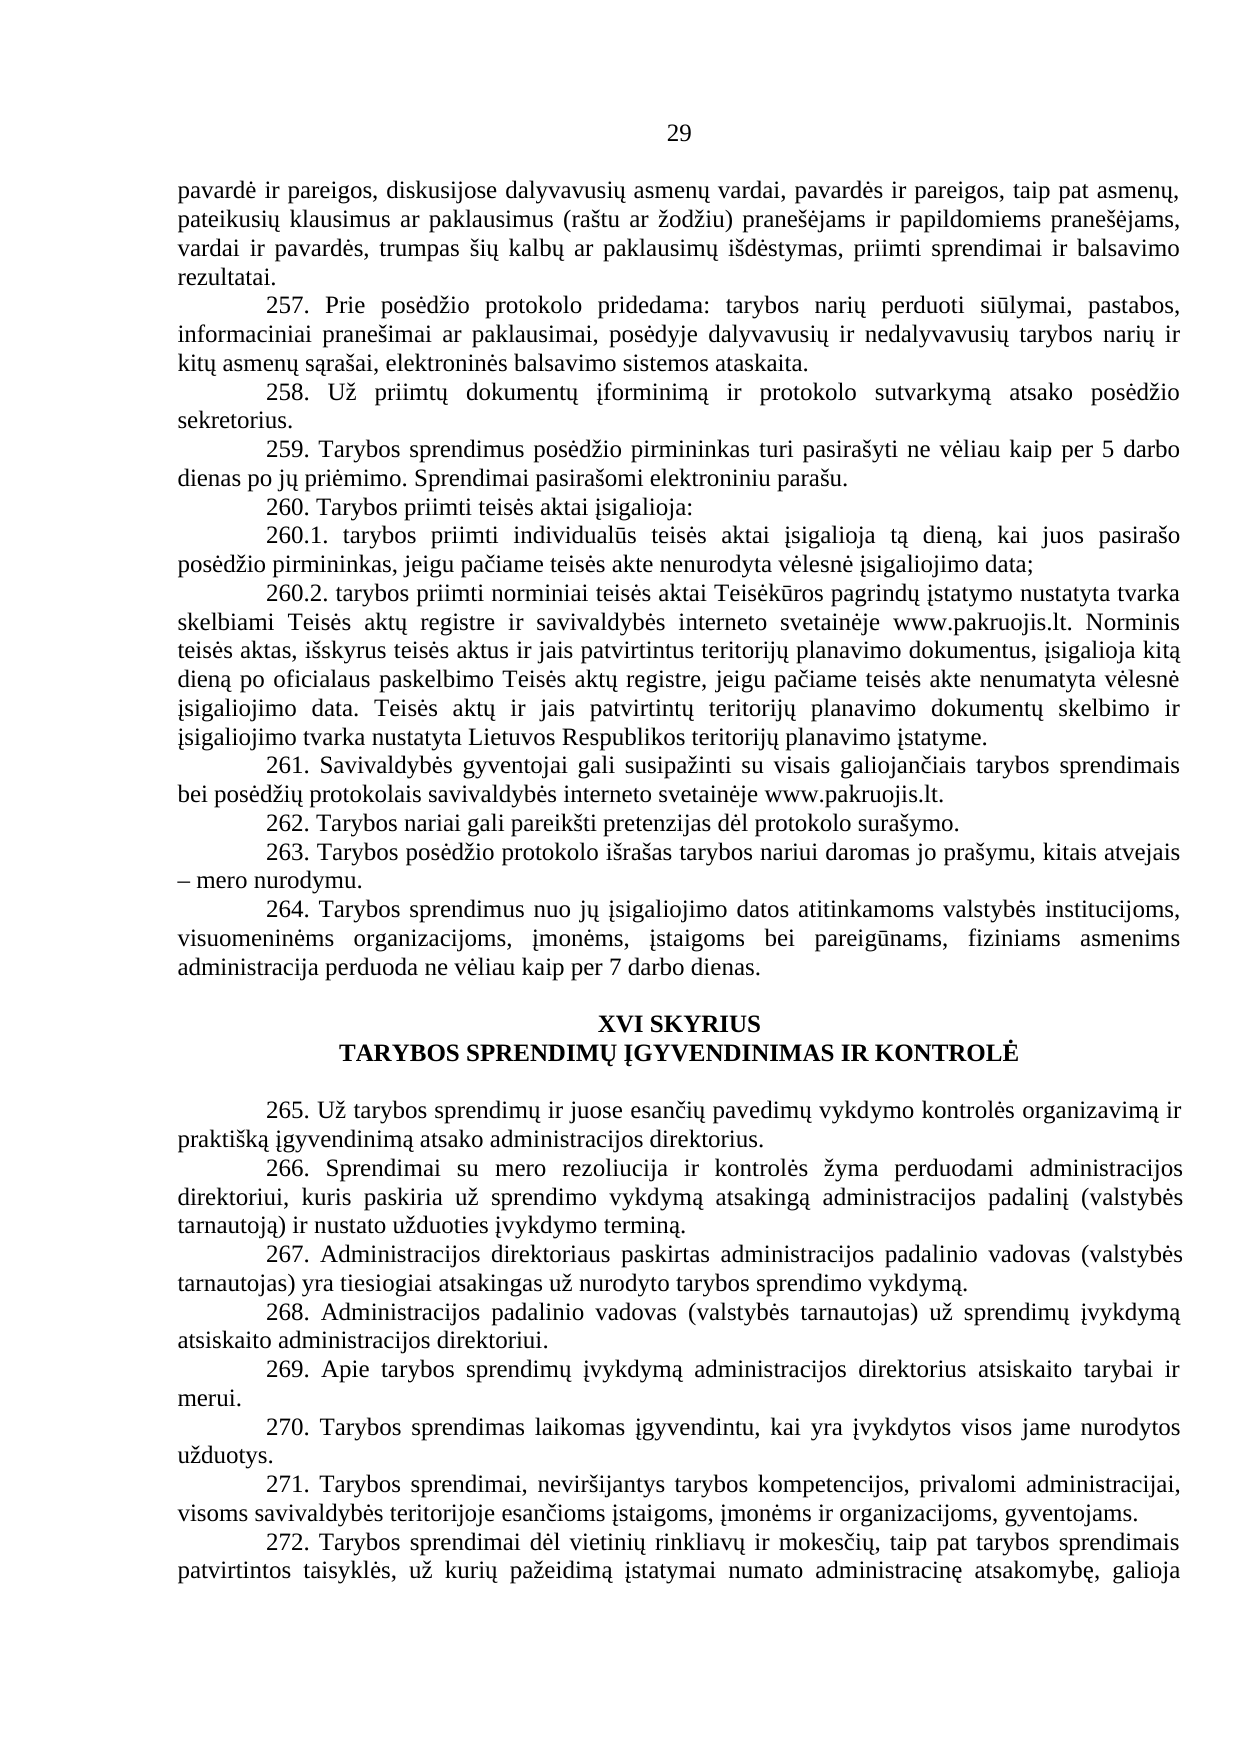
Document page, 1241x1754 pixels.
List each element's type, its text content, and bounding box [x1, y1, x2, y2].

text 265. Už tarybos sprendimų ir juose esančių pavedimų vykdymo kontrolės organizavimą ir praktišką įgyvendinimą atsako administracijos direktorius. [177, 1096, 1181, 1153]
text 261. Savivaldybės gyventojai gali susipažinti su visais galiojančiais tarybos sprendimais bei posėdžių protokolais savivaldybės interneto svetainėje www.pakruojis.lt. [177, 751, 1181, 808]
text 260.2. tarybos priimti norminiai teisės aktai Teisėkūros pagrindų įstatymo nustatyta tvarka skelbiami Teisės aktų registre ir savivaldybės interneto svetainėje www.pakruojis.lt. Norminis teisės aktas, išskyrus teisės aktus ir jais patvirtintus teritorijų planavimo dokumentus, įsigalioja kitą dieną po oficialaus paskelbimo Teisės aktų registre, jeigu pačiame teisės akte nenumatyta vėlesnė įsigaliojimo data. Teisės aktų ir jais patvirtintų teritorijų planavimo dokumentų skelbimo ir įsigaliojimo tvarka nustatyta Lietuvos Respublikos teritorijų planavimo įstatyme. [177, 578, 1181, 751]
text 268. Administracijos padalinio vadovas (valstybės tarnautojas) už sprendimų įvykdymą atsiskaito administracijos direktoriui. [177, 1297, 1181, 1354]
text 258. Už priimtų dokumentų įforminimą ir protokolo sutvarkymą atsako posėdžio sekretorius. [177, 377, 1181, 434]
text 272. Tarybos sprendimai dėl vietinių rinkliavų ir mokesčių, taip pat tarybos sprendimais patvirtintos taisyklės, už kurių pažeidimą įstatymai numato administracinę atsakomybę, galioja [177, 1527, 1181, 1584]
text 271. Tarybos sprendimai, neviršijantys tarybos kompetencijos, privalomi administracijai, visoms savivaldybės teritorijoje esančioms įstaigoms, įmonėms ir organizacijoms, gyventojams. [177, 1469, 1181, 1527]
text 264. Tarybos sprendimus nuo jų įsigaliojimo datos atitinkamoms valstybės institucijoms, visuomeninėms organizacijoms, įmonėms, įstaigoms bei pareigūnams, fiziniams asmenims administracija perduoda ne vėliau kaip per 7 darbo dienas. [177, 894, 1181, 981]
text 266. Sprendimai su mero rezoliucija ir kontrolės žyma perduodami administracijos direktoriui, kuris paskiria už sprendimo vykdymą atsakingą administracijos padalinį (valstybės tarnautoją) ir nustato užduoties įvykdymo terminą. [177, 1153, 1183, 1239]
text 262. Tarybos nariai gali pareikšti pretenzijas dėl protokolo surašymo. [177, 808, 1181, 837]
text 260. Tarybos priimti teisės aktai įsigalioja: [177, 492, 1181, 521]
text 270. Tarybos sprendimas laikomas įgyvendintu, kai yra įvykdytos visos jame nurodytos užduotys. [177, 1412, 1181, 1469]
text 263. Tarybos posėdžio protokolo išrašas tarybos nariui daromas jo prašymu, kitais atvejais – mero nurodymu. [177, 837, 1181, 894]
text pavardė ir pareigos, diskusijose dalyvavusių asmenų vardai, pavardės ir pareigos, taip pat asmenų, pateikusių klausimus ar paklausimus (raštu ar žodžiu) pranešėjams ir papildomiems pranešėjams, vardai ir pavardės, trumpas šių kalbų ar paklausimų išdėstymas, priimti sprendimai ir balsavimo rezultatai. [177, 176, 1181, 291]
text 257. Prie posėdžio protokolo pridedama: tarybos narių perduoti siūlymai, pastabos, informaciniai pranešimai ar paklausimai, posėdyje dalyvavusių ir nedalyvavusių tarybos narių ir kitų asmenų sąrašai, elektroninės balsavimo sistemos ataskaita. [177, 291, 1181, 377]
text 260.1. tarybos priimti individualūs teisės aktai įsigalioja tą dieną, kai juos pasirašo posėdžio pirmininkas, jeigu pačiame teisės akte nenurodyta vėlesnė įsigaliojimo data; [177, 521, 1181, 578]
text 269. Apie tarybos sprendimų įvykdymą administracijos direktorius atsiskaito tarybai ir merui. [177, 1354, 1181, 1412]
text TARYBOS SPRENDIMŲ ĮGYVENDINIMAS IR KONTROLĖ [177, 1038, 1181, 1067]
text 259. Tarybos sprendimus posėdžio pirmininkas turi pasirašyti ne vėliau kaip per 5 darbo dienas po jų priėmimo. Sprendimai pasirašomi elektroniniu parašu. [177, 434, 1181, 492]
text XVI SKYRIUS [177, 1009, 1181, 1038]
text 267. Administracijos direktoriaus paskirtas administracijos padalinio vadovas (valstybės tarnautojas) yra tiesiogiai atsakingas už nurodyto tarybos sprendimo vykdymą. [177, 1239, 1183, 1297]
